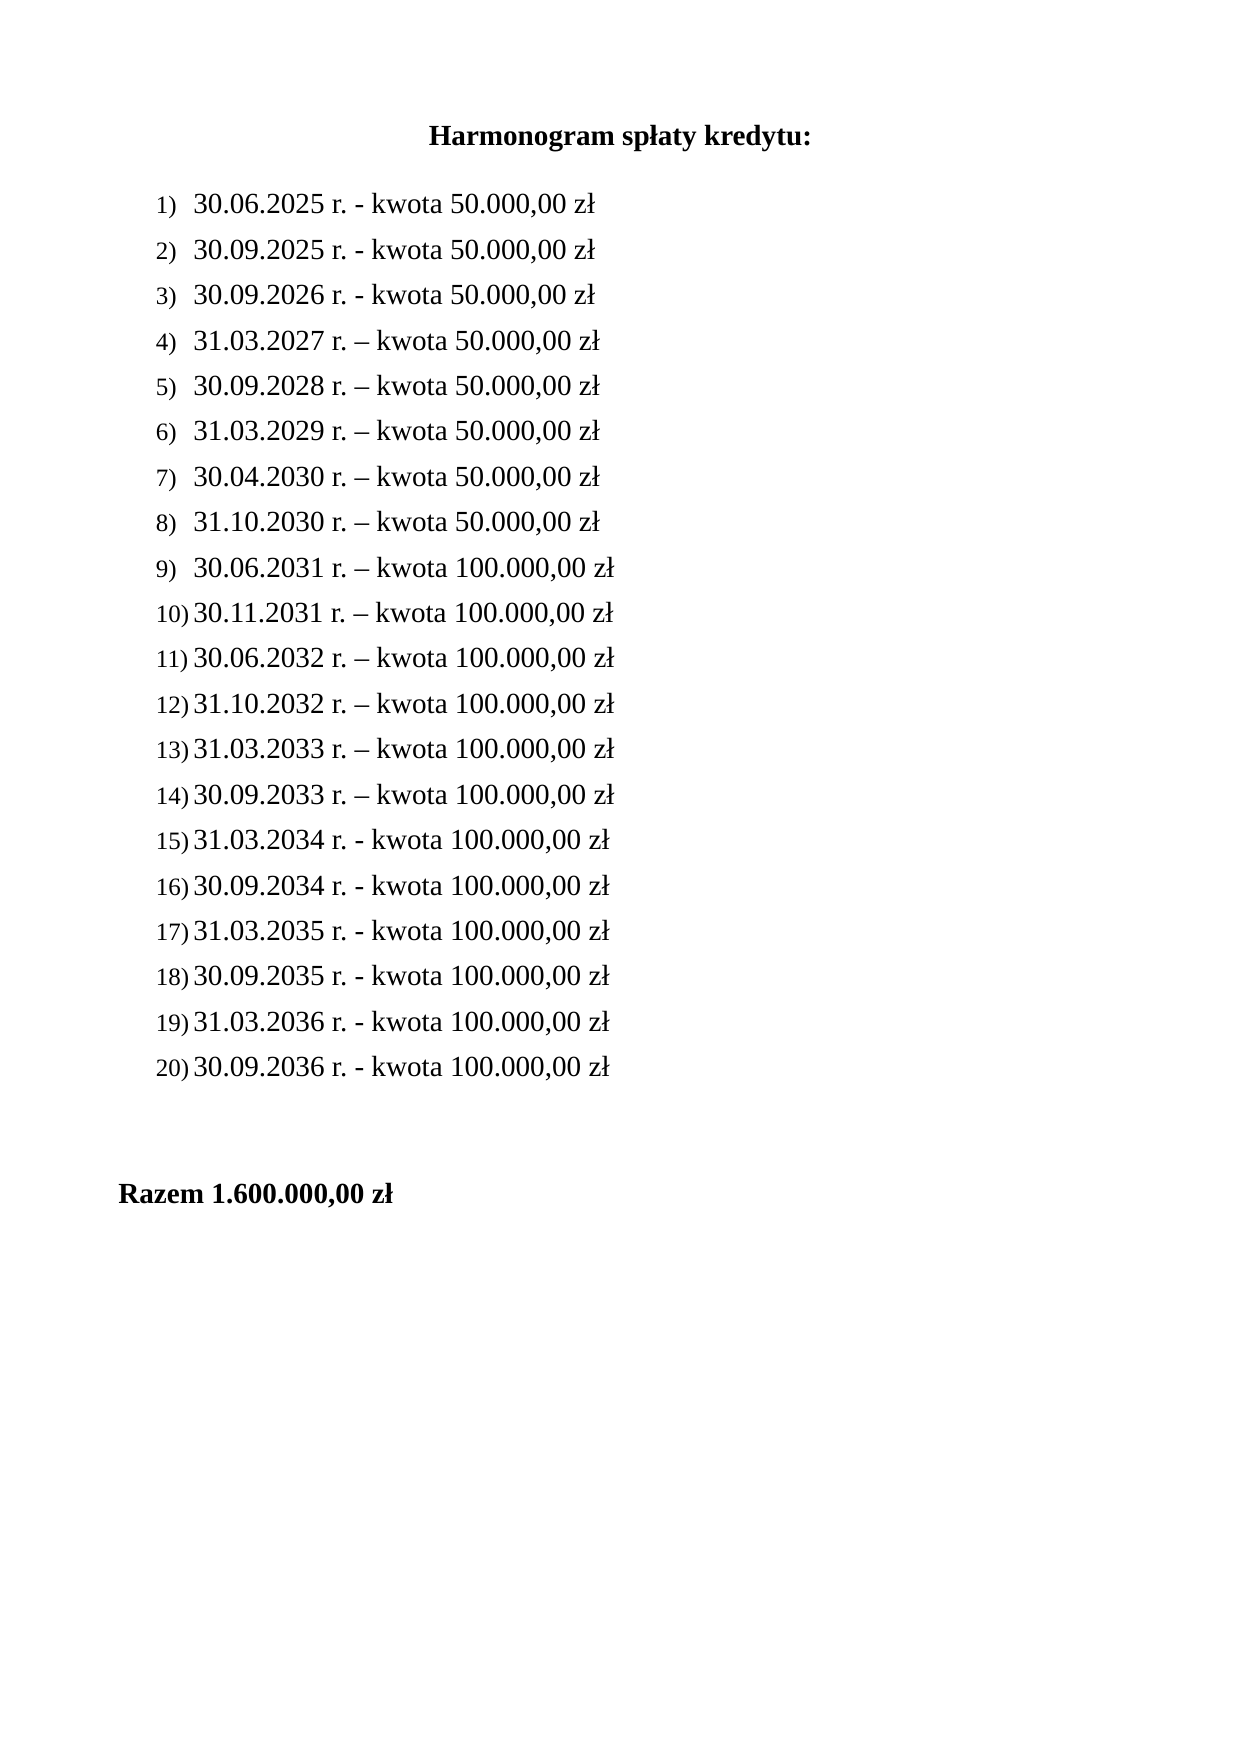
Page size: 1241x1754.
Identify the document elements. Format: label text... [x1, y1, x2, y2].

list 31.03.2027 r. – kwota 50.000,00 zł [156, 323, 1122, 356]
list 31.10.2030 r. – kwota 50.000,00 zł [156, 504, 1122, 538]
list 31.03.2033 r. – kwota 100.000,00 zł [156, 731, 1122, 765]
list 31.10.2032 r. – kwota 100.000,00 zł [156, 686, 1122, 719]
list 30.06.2031 r. – kwota 100.000,00 zł [156, 550, 1122, 583]
list 30.09.2028 r. – kwota 50.000,00 zł [156, 368, 1122, 402]
list 30.04.2030 r. – kwota 50.000,00 zł [156, 459, 1122, 492]
list 31.03.2029 r. – kwota 50.000,00 zł [156, 413, 1122, 447]
list 30.06.2025 r. - kwota 50.000,00 zł [156, 186, 1122, 220]
list 30.09.2033 r. – kwota 100.000,00 zł [156, 777, 1122, 810]
list 31.03.2035 r. - kwota 100.000,00 zł [156, 913, 1122, 947]
list 30.09.2036 r. - kwota 100.000,00 zł [156, 1049, 1122, 1083]
list 30.09.2035 r. - kwota 100.000,00 zł [156, 958, 1122, 992]
list 30.11.2031 r. – kwota 100.000,00 zł [156, 595, 1122, 629]
list 30.09.2034 r. - kwota 100.000,00 zł [156, 868, 1122, 901]
list 30.06.2032 r. – kwota 100.000,00 zł [156, 641, 1122, 674]
list 30.09.2026 r. - kwota 50.000,00 zł [156, 277, 1122, 311]
list 31.03.2036 r. - kwota 100.000,00 zł [156, 1004, 1122, 1037]
text Razem 1.600.000,00 zł [118, 1176, 1122, 1209]
text Harmonogram spłaty kredytu: [118, 118, 1122, 152]
list 30.09.2025 r. - kwota 50.000,00 zł [156, 232, 1122, 265]
list 31.03.2034 r. - kwota 100.000,00 zł [156, 822, 1122, 856]
